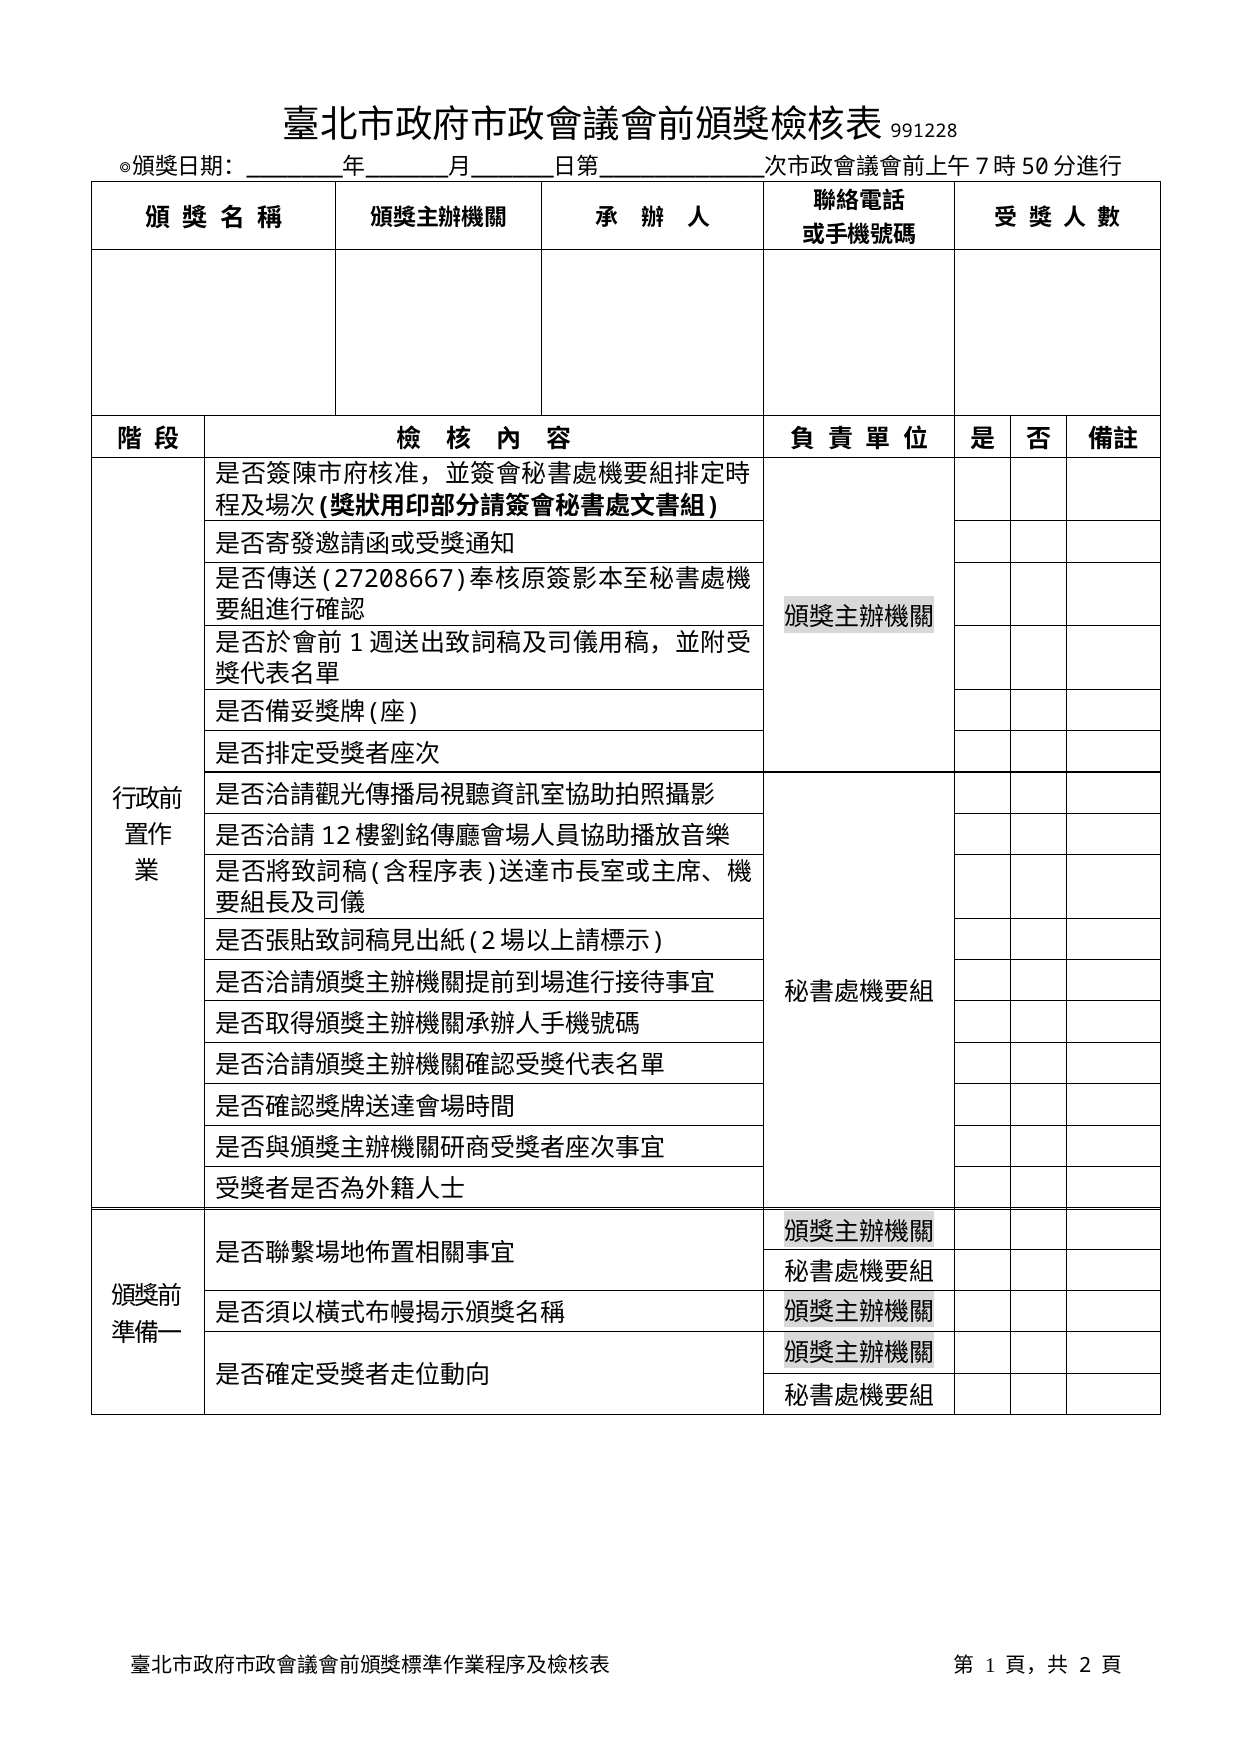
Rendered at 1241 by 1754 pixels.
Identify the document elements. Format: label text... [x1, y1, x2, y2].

table_cell 是否傳送(27208667)奉核原簽影本至秘書處機要組進行確認 [205, 563, 763, 625]
table_cell 是否須以橫式布幔揭示頒獎名稱 [205, 1291, 763, 1331]
table_header 聯絡電話 或手機號碼 [764, 182, 954, 249]
table_cell 受獎者是否為外籍人士 [205, 1167, 763, 1207]
table_cell [955, 626, 1010, 689]
table_cell [1067, 563, 1160, 625]
table_cell [955, 1250, 1010, 1290]
table_cell [1067, 960, 1160, 1000]
table_cell [955, 773, 1010, 813]
table_cell 是否簽陳市府核准，並簽會秘書處機要組排定時程及場次(獎狀用印部分請簽會秘書處文書組) [205, 458, 763, 520]
table_cell [1011, 1210, 1066, 1248]
table_cell 是否聯繫場地佈置相關事宜 [205, 1210, 763, 1290]
table_cell 是否洽請頒獎主辦機關確認受獎代表名單 [205, 1043, 763, 1083]
table_cell 是否張貼致詞稿見出紙(2場以上請標示) [205, 919, 763, 959]
table_cell [1011, 690, 1066, 730]
table_cell [1067, 626, 1160, 689]
table_cell 頒獎主辦機關 [764, 1332, 954, 1373]
table_cell [1011, 773, 1066, 813]
table_cell [1067, 731, 1160, 771]
table_cell [1067, 1043, 1160, 1083]
table_cell [1067, 1210, 1160, 1248]
table_cell 秘書處機要組 [764, 1374, 954, 1414]
table_cell [1011, 814, 1066, 854]
table_cell 頒獎主辦機關 [764, 1210, 954, 1248]
table_cell 是否與頒獎主辦機關研商受獎者座次事宜 [205, 1126, 763, 1166]
table_cell 是否備妥獎牌(座) [205, 690, 763, 730]
table_cell [1011, 1250, 1066, 1290]
table_cell [1011, 1167, 1066, 1207]
table_cell 頒獎主辦機關 [764, 458, 954, 771]
table_cell [955, 1210, 1010, 1248]
table_cell [1067, 521, 1160, 562]
table_cell [1067, 1167, 1160, 1207]
table_cell 行政前置作 業 [92, 458, 204, 1207]
table_cell [955, 1126, 1010, 1166]
table_cell [1011, 563, 1066, 625]
table_cell [1067, 1250, 1160, 1290]
table_cell [1067, 814, 1160, 854]
table_cell [1011, 1043, 1066, 1083]
table_cell [1067, 1374, 1160, 1414]
table_cell [955, 855, 1010, 918]
table_cell [1067, 855, 1160, 918]
table_cell [1011, 919, 1066, 959]
text ◎頒獎日期：_______年______月______日第____________次市政會議會前上午7時50分進行 [118, 148, 1122, 181]
table_cell [955, 563, 1010, 625]
table_cell [1067, 1332, 1160, 1373]
table_header 受 獎 人 數 [955, 182, 1160, 249]
table_cell [955, 521, 1010, 562]
table_cell [1067, 773, 1160, 813]
table_cell [955, 960, 1010, 1000]
table_cell [1011, 1001, 1066, 1042]
table_cell 是否確認獎牌送達會場時間 [205, 1084, 763, 1124]
table_cell 是否將致詞稿(含程序表)送達市長室或主席、機要組長及司儀 [205, 855, 763, 918]
table_cell [955, 1084, 1010, 1124]
table_cell [1011, 1374, 1066, 1414]
table_cell [1011, 960, 1066, 1000]
table_cell 是否洽請觀光傳播局視聽資訊室協助拍照攝影 [205, 773, 763, 813]
table_cell 負 責 單 位 [764, 416, 954, 457]
table_cell [1011, 1291, 1066, 1331]
table_cell [955, 458, 1010, 520]
text 臺北市政府市政會議會前頒獎檢核表991228 [118, 94, 1122, 148]
table_header 承 辦 人 [542, 182, 763, 249]
table_cell [955, 1332, 1010, 1373]
table_cell 是否排定受獎者座次 [205, 731, 763, 771]
table_cell [955, 690, 1010, 730]
table_cell [542, 250, 763, 415]
table_cell 是 [955, 416, 1010, 457]
table_cell [955, 919, 1010, 959]
table_cell [1067, 1001, 1160, 1042]
table_cell [92, 250, 335, 415]
table_cell [955, 1167, 1010, 1207]
table_cell [1067, 1126, 1160, 1166]
table_cell [1011, 855, 1066, 918]
table_header 頒獎主辦機關 [336, 182, 541, 249]
table_cell 秘書處機要組 [764, 1250, 954, 1290]
table_cell 秘書處機要組 [764, 773, 954, 1207]
table_header 頒 獎 名 稱 [92, 182, 335, 249]
table_cell [1067, 690, 1160, 730]
table_cell [336, 250, 541, 415]
table_cell [1067, 1084, 1160, 1124]
table_cell 否 [1011, 416, 1066, 457]
table_cell [1011, 458, 1066, 520]
table_cell [1067, 1291, 1160, 1331]
table_cell 頒獎主辦機關 [764, 1291, 954, 1331]
table_cell 是否確定受獎者走位動向 [205, 1332, 763, 1414]
table_cell 是否寄發邀請函或受獎通知 [205, 521, 763, 562]
table_cell [1067, 458, 1160, 520]
table_cell 備註 [1067, 416, 1160, 457]
table_cell 檢 核 內 容 [205, 416, 763, 457]
table_cell [955, 814, 1010, 854]
table_cell [1011, 1332, 1066, 1373]
table_cell [1011, 626, 1066, 689]
table_cell 階 段 [92, 416, 204, 457]
table_cell [1011, 1126, 1066, 1166]
table_cell 是否洽請12樓劉銘傳廳會場人員協助播放音樂 [205, 814, 763, 854]
table_cell [1067, 919, 1160, 959]
table_cell 是否洽請頒獎主辦機關提前到場進行接待事宜 [205, 960, 763, 1000]
table_cell 是否於會前1週送出致詞稿及司儀用稿，並附受獎代表名單 [205, 626, 763, 689]
table_cell [955, 1043, 1010, 1083]
table_cell [1011, 731, 1066, 771]
table_cell [955, 1374, 1010, 1414]
table_cell [955, 731, 1010, 771]
table_cell [1011, 521, 1066, 562]
table_cell [955, 1001, 1010, 1042]
table_cell [955, 1291, 1010, 1331]
table_cell 是否取得頒獎主辦機關承辦人手機號碼 [205, 1001, 763, 1042]
table_cell [764, 250, 954, 415]
table_cell [1011, 1084, 1066, 1124]
table_cell 頒獎前 準備一 [92, 1210, 204, 1414]
table_cell [955, 250, 1160, 415]
